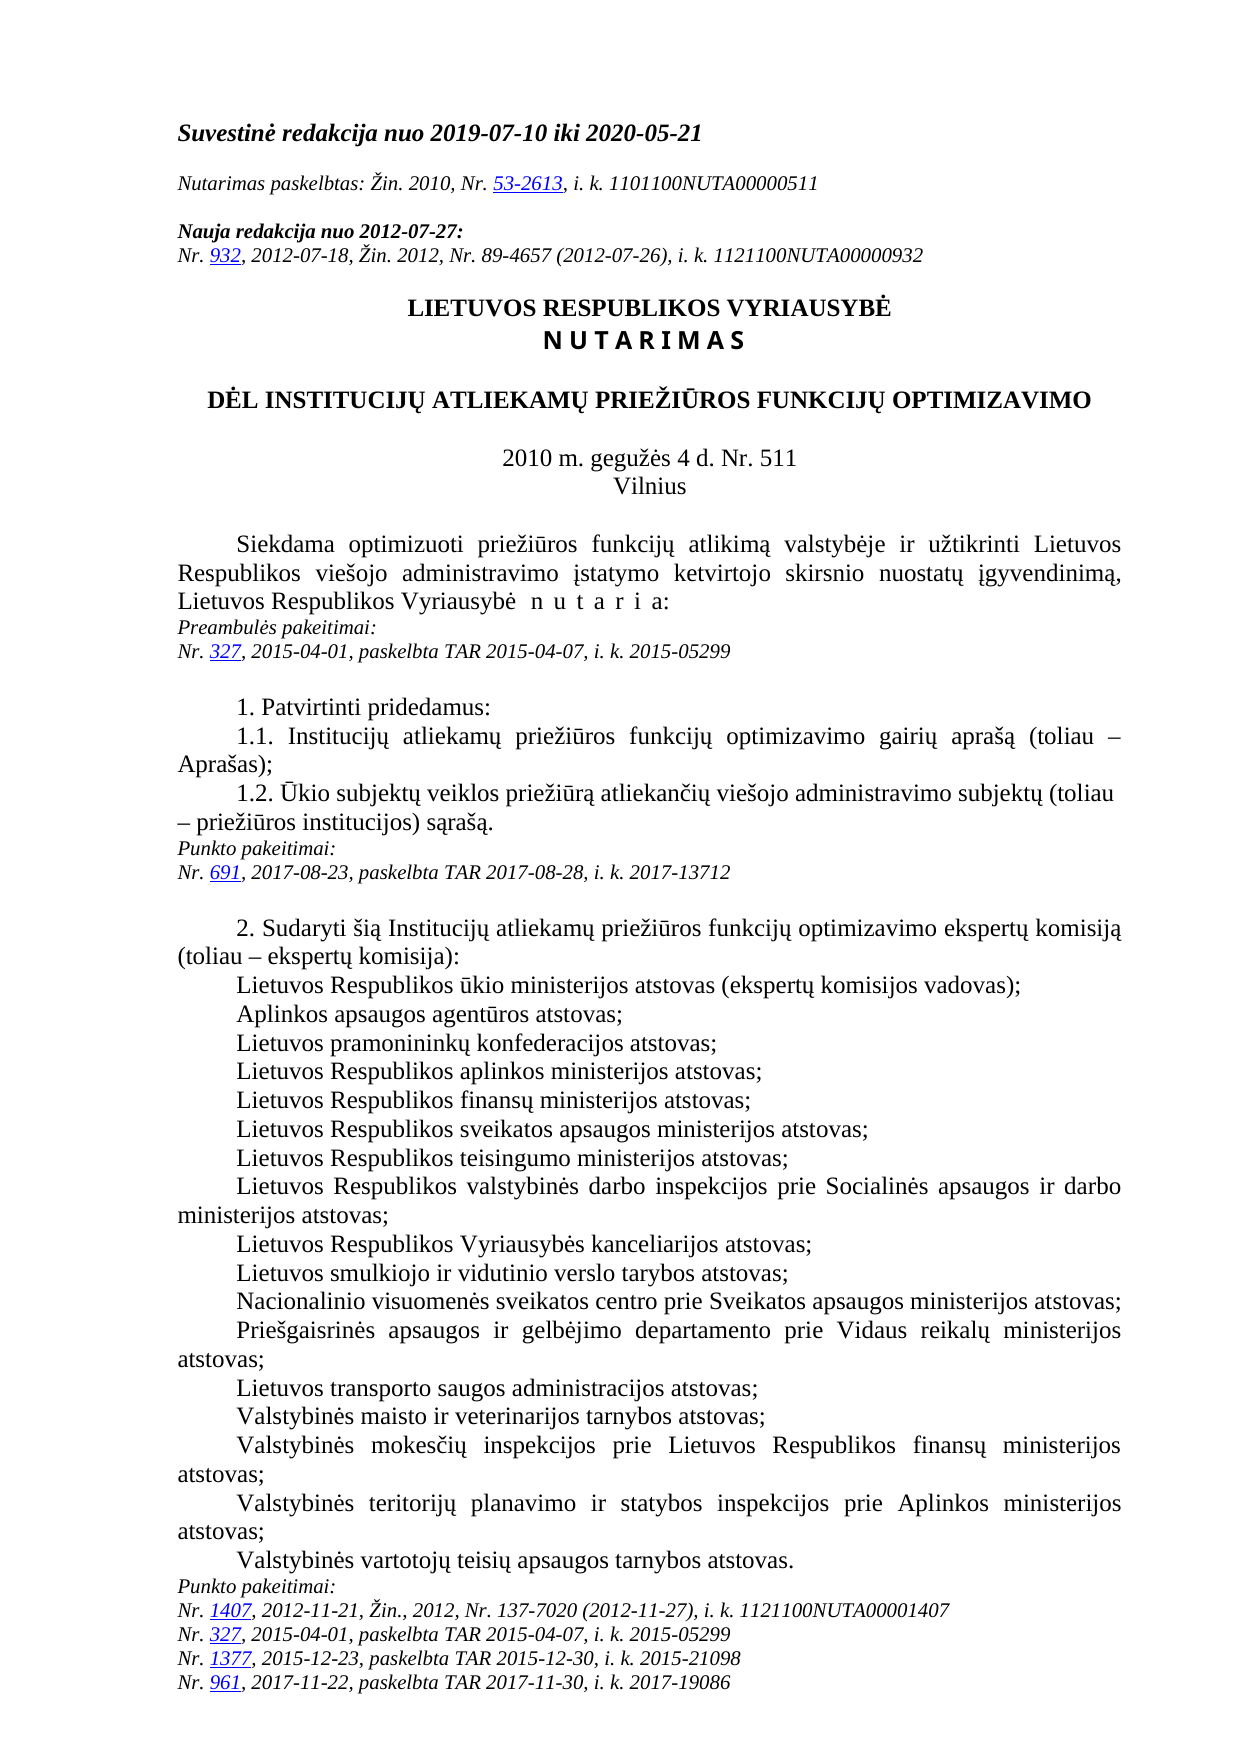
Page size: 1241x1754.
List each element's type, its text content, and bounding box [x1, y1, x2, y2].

text Nutarimas paskelbtas: Žin. 2010, Nr. 53-2613, i. k. 1101100NUTA00000511 [177, 171, 1122, 195]
text Lietuvos Respublikos sveikatos apsaugos ministerijos atstovas; [177, 1114, 1122, 1143]
text Punkto pakeitimai: [177, 1574, 1122, 1598]
text 1.2. Ūkio subjektų veiklos priežiūrą atliekančių viešojo administravimo subjektų (toliau – priežiūros institucijos) sąrašą. [177, 778, 1122, 836]
text Lietuvos Respublikos ūkio ministerijos atstovas (ekspertų komisijos vadovas); [177, 970, 1122, 999]
text Nr. 932, 2012-07-18, Žin. 2012, Nr. 89-4657 (2012-07-26), i. k. 1121100NUTA00000932 [177, 243, 1122, 267]
text Lietuvos Respublikos aplinkos ministerijos atstovas; [177, 1056, 1122, 1085]
text Valstybinės mokesčių inspekcijos prie Lietuvos Respublikos finansų ministerijos atstovas; [177, 1430, 1122, 1488]
text NUTARIMAS [177, 322, 1122, 356]
text Valstybinės maisto ir veterinarijos tarnybos atstovas; [177, 1401, 1122, 1430]
text Nr. 1407, 2012-11-21, Žin., 2012, Nr. 137-7020 (2012-11-27), i. k. 1121100NUTA00001407 [177, 1598, 1122, 1622]
text Aplinkos apsaugos agentūros atstovas; [177, 999, 1122, 1028]
text Nr. 327, 2015-04-01, paskelbta TAR 2015-04-07, i. k. 2015-05299 [177, 639, 1122, 663]
text Priešgaisrinės apsaugos ir gelbėjimo departamento prie Vidaus reikalų ministerijos atstovas; [177, 1315, 1122, 1373]
text Vilnius [177, 471, 1122, 500]
text Punkto pakeitimai: [177, 836, 1122, 860]
text Nauja redakcija nuo 2012-07-27: [177, 219, 1122, 243]
text Nr. 691, 2017-08-23, paskelbta TAR 2017-08-28, i. k. 2017-13712 [177, 860, 1122, 884]
text Lietuvos transporto saugos administracijos atstovas; [177, 1373, 1122, 1401]
text LIETUVOS RESPUBLIKOS VYRIAUSYBĖ [177, 293, 1122, 322]
text Lietuvos Respublikos teisingumo ministerijos atstovas; [177, 1143, 1122, 1171]
text Lietuvos Respublikos Vyriausybės kanceliarijos atstovas; [177, 1229, 1122, 1258]
text Nr. 327, 2015-04-01, paskelbta TAR 2015-04-07, i. k. 2015-05299 [177, 1622, 1122, 1646]
text Valstybinės teritorijų planavimo ir statybos inspekcijos prie Aplinkos ministerijos atstovas; [177, 1488, 1122, 1545]
text Preambulės pakeitimai: [177, 615, 1122, 639]
text Lietuvos Respublikos valstybinės darbo inspekcijos prie Socialinės apsaugos ir darbo ministerijos atstovas; [177, 1171, 1122, 1229]
text 1.1. Institucijų atliekamų priežiūros funkcijų optimizavimo gairių aprašą (toliau – Aprašas); [177, 721, 1122, 778]
text Valstybinės vartotojų teisių apsaugos tarnybos atstovas. [177, 1545, 1122, 1574]
text Lietuvos pramonininkų konfederacijos atstovas; [177, 1028, 1122, 1056]
text 2010 m. gegužės 4 d. Nr. 511 [177, 443, 1122, 471]
text Suvestinė redakcija nuo 2019-07-10 iki 2020-05-21 [177, 118, 1122, 147]
text Lietuvos smulkiojo ir vidutinio verslo tarybos atstovas; [177, 1258, 1122, 1286]
text Nr. 961, 2017-11-22, paskelbta TAR 2017-11-30, i. k. 2017-19086 [177, 1670, 1122, 1694]
text Lietuvos Respublikos finansų ministerijos atstovas; [177, 1085, 1122, 1114]
text Siekdama optimizuoti priežiūros funkcijų atlikimą valstybėje ir užtikrinti Lietuvos Respublikos viešojo administravimo įstatymo ketvirtojo skirsnio nuostatų įgyvendinimą, Lietuvos Respublikos Vyriausybė nutaria: [177, 529, 1122, 615]
text 2. Sudaryti šią Institucijų atliekamų priežiūros funkcijų optimizavimo ekspertų komisiją (toliau – ekspertų komisija): [177, 913, 1122, 970]
text DĖL INSTITUCIJŲ ATLIEKAMŲ PRIEŽIŪROS FUNKCIJŲ OPTIMIZAVIMO [177, 385, 1122, 414]
text 1. Patvirtinti pridedamus: [177, 692, 1122, 721]
text Nacionalinio visuomenės sveikatos centro prie Sveikatos apsaugos ministerijos atstovas; [177, 1286, 1122, 1315]
text Nr. 1377, 2015-12-23, paskelbta TAR 2015-12-30, i. k. 2015-21098 [177, 1646, 1122, 1670]
